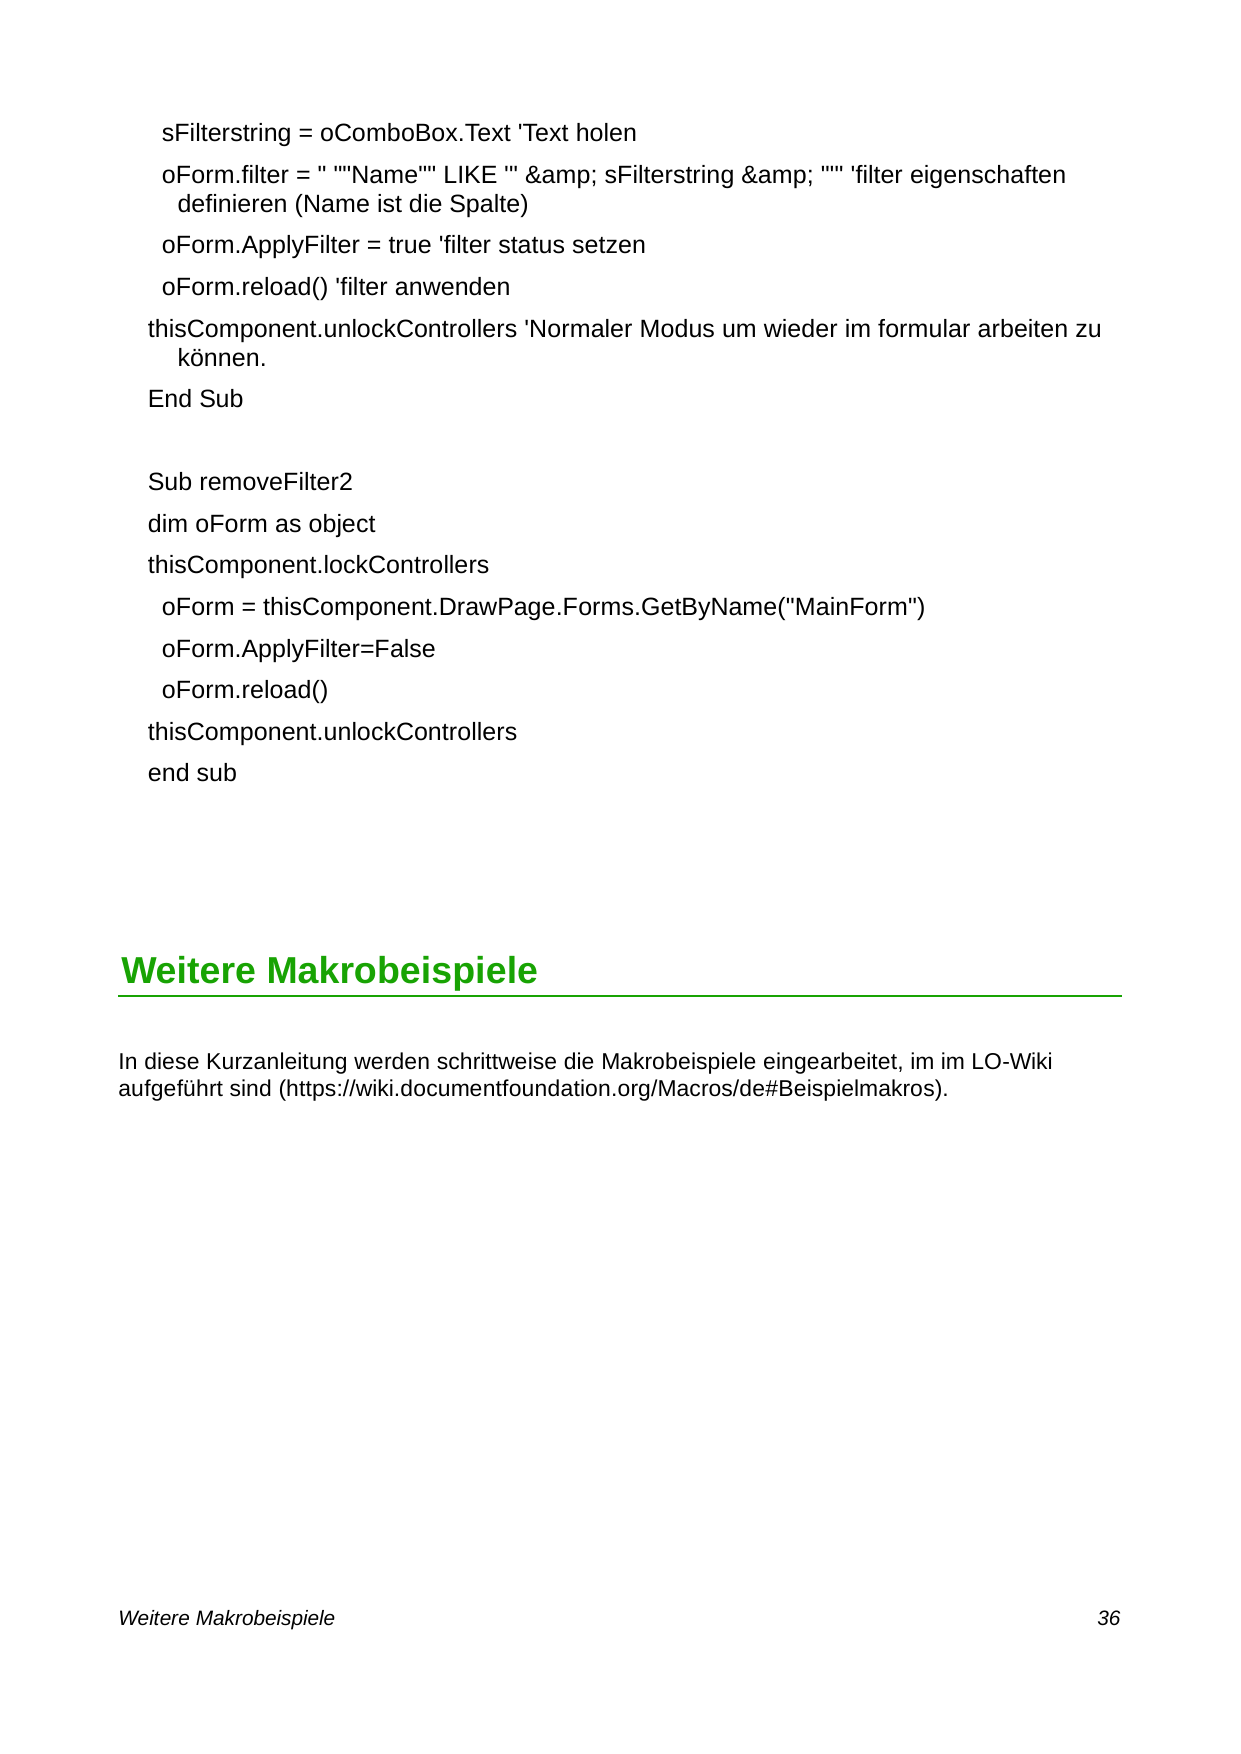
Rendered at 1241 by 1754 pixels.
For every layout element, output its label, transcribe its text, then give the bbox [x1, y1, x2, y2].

text Sub removeFilter2 [148, 467, 1122, 496]
text dim oForm as object [148, 509, 1122, 538]
text sFilterstring = oComboBox.Text 'Text holen [148, 118, 1122, 147]
subtitle Weitere Makrobeispiele [118, 946, 1122, 995]
text oForm = thisComponent.DrawPage.Forms.GetByName("MainForm") [148, 592, 1122, 621]
text end sub [148, 758, 1122, 787]
text oForm.reload() [148, 675, 1122, 704]
text thisComponent.unlockControllers 'Normaler Modus um wieder im formular arbeiten zu können. [148, 313, 1122, 372]
text oForm.ApplyFilter=False [148, 633, 1122, 662]
text thisComponent.unlockControllers [148, 717, 1122, 746]
text thisComponent.lockControllers [148, 550, 1122, 579]
text oForm.filter = " ""Name"" LIKE '" &amp; sFilterstring &amp; "'" 'filter eigenschaften definieren (Name ist die Spalte) [148, 160, 1122, 218]
text In diese Kurzanleitung werden schrittweise die Makrobeispiele eingearbeitet, im im LO-Wiki aufgeführt sind (https://wiki.documentfoundation.org/Macros/de#Beispielmakros). [118, 1047, 1122, 1102]
text oForm.reload() 'filter anwenden [148, 272, 1122, 301]
text End Sub [148, 384, 1122, 413]
text oForm.ApplyFilter = true 'filter status setzen [148, 230, 1122, 259]
